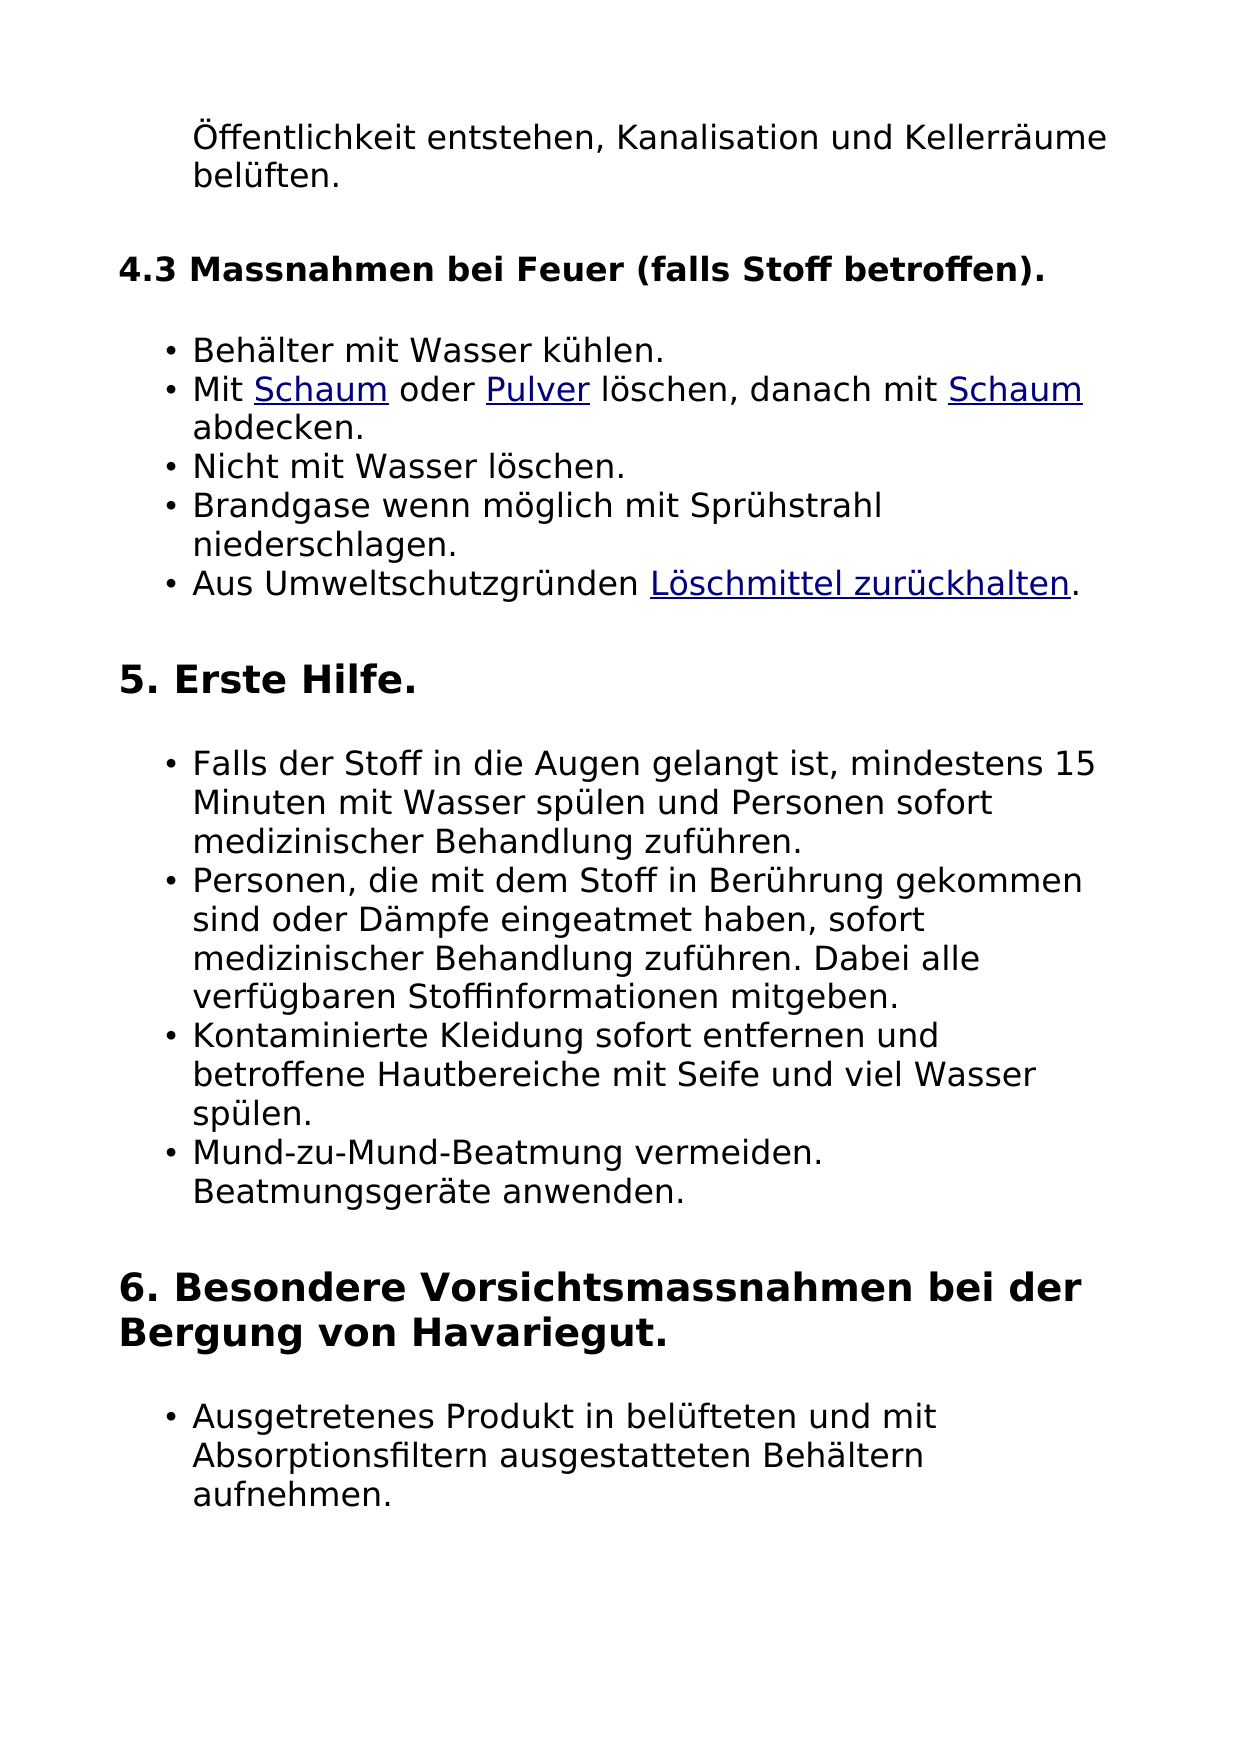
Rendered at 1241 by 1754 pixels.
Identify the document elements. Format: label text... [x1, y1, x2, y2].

list Falls der Stoff in die Augen gelangt ist, mindestens 15 Minuten mit Wasser spülen und Personen sofort medizinischer Behandlung zuführen. [177, 745, 1122, 861]
list Ausgetretenes Produkt in belüfteten und mit Absorptionsfiltern ausgestatteten Behältern aufnehmen. [177, 1398, 1122, 1514]
list Kontaminierte Kleidung sofort entfernen und betroffene Hautbereiche mit Seife und viel Wasser spülen. [177, 1017, 1122, 1133]
subtitle 4.3 Massnahmen bei Feuer (falls Stoff betroffen). [118, 250, 1122, 289]
list Nicht mit Wasser löschen. [177, 448, 1122, 487]
list Aus Umweltschutzgründen Löschmittel zurückhalten. [177, 564, 1122, 603]
list Personen, die mit dem Stoff in Berührung gekommen sind oder Dämpfe eingeatmet haben, sofort medizinischer Behandlung zuführen. Dabei alle verfügbaren Stoffinformationen mitgeben. [177, 861, 1122, 1017]
list Behälter mit Wasser kühlen. [177, 331, 1122, 370]
subtitle 6. Besondere Vorsichtsmassnahmen bei der Bergung von Havariegut. [118, 1266, 1122, 1356]
list Öffentlichkeit entstehen, Kanalisation und Kellerräume belüften. [177, 118, 1122, 196]
list Mund-zu-Mund-Beatmung vermeiden. Beatmungsgeräte anwenden. [177, 1133, 1122, 1211]
subtitle 5. Erste Hilfe. [118, 658, 1122, 703]
list Mit Schaum oder Pulver löschen, danach mit Schaum abdecken. [177, 370, 1122, 448]
list Brandgase wenn möglich mit Sprühstrahl niederschlagen. [177, 487, 1122, 564]
